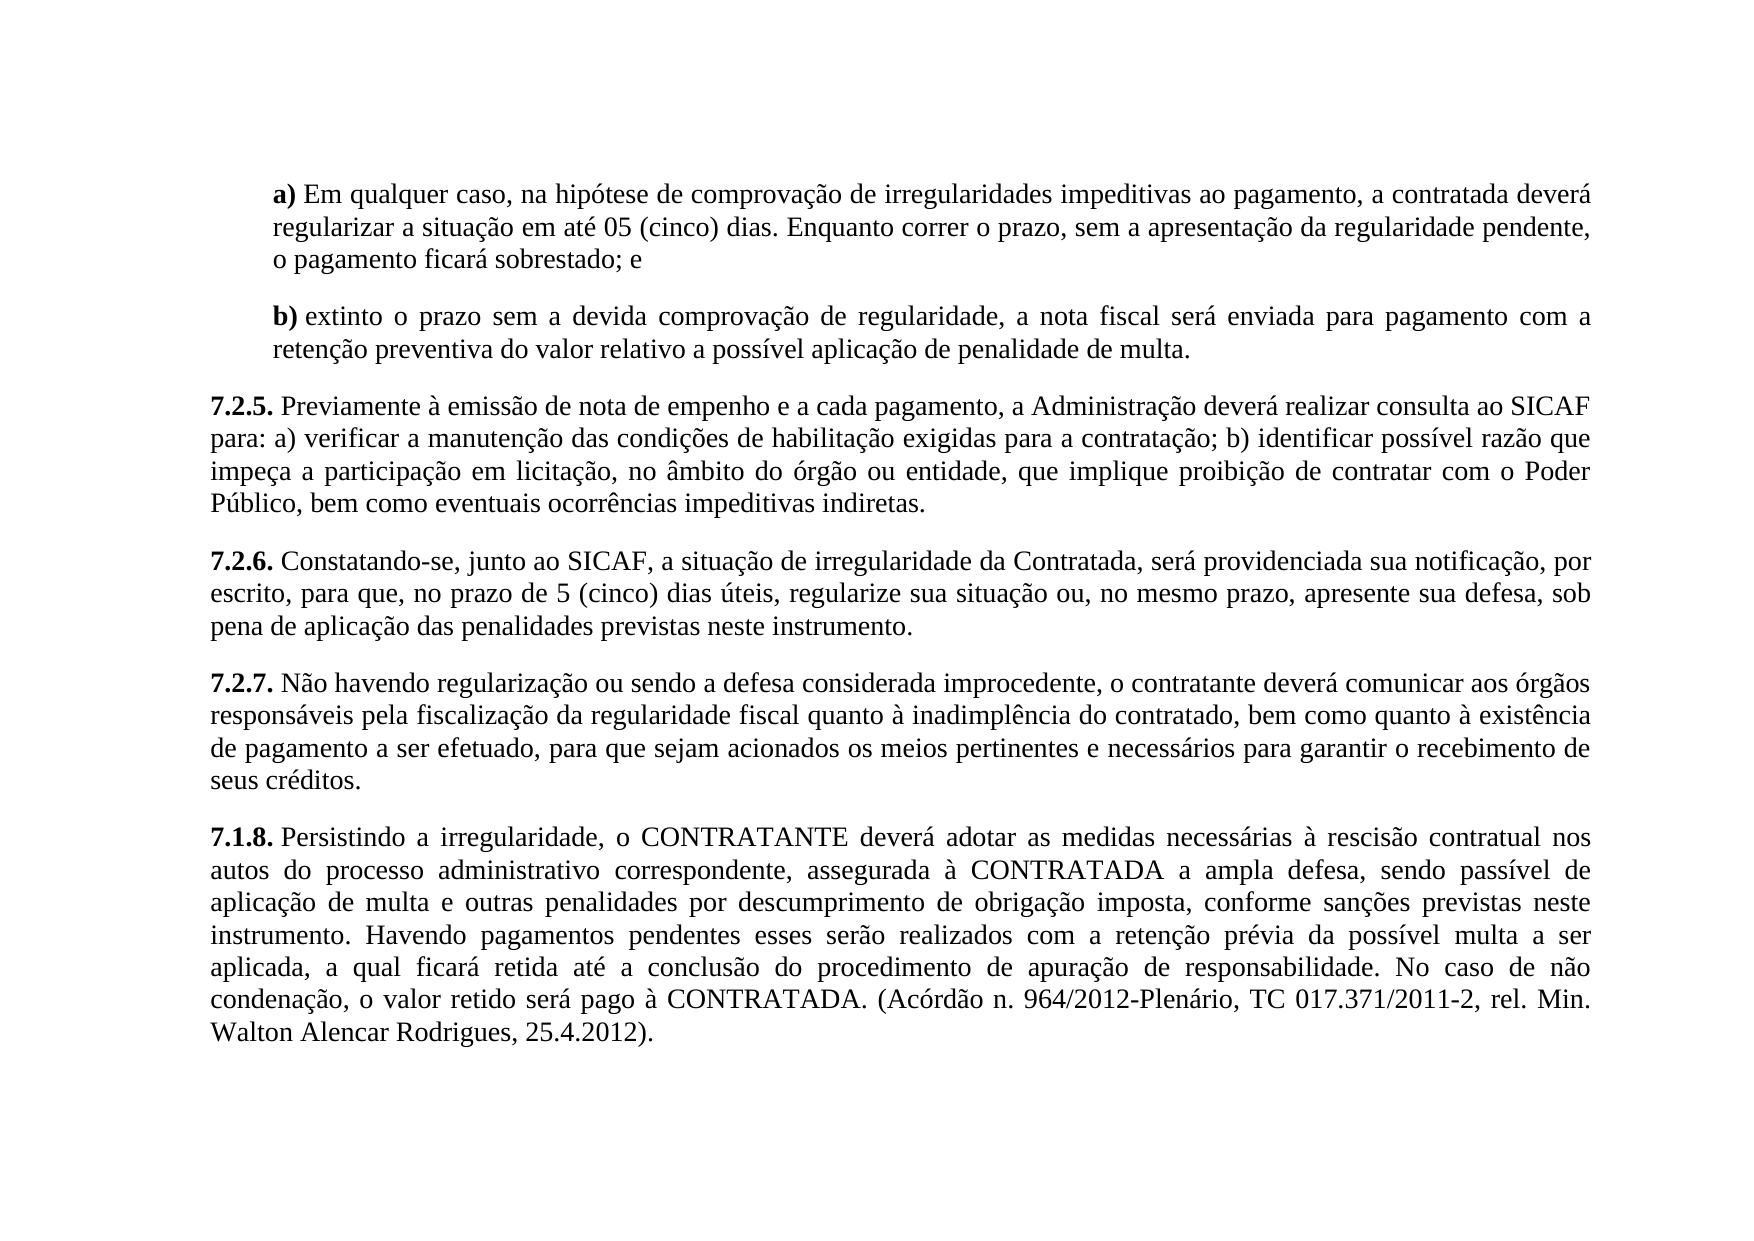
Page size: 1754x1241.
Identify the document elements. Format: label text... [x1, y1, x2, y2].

text 7.2.5. Previamente à emissão de nota de empenho e a cada pagamento, a Administração deverá realizar consulta ao SICAF para: a) verificar a manutenção das condições de habilitação exigidas para a contratação; b) identificar possível razão que impeça a participação em licitação, no âmbito do órgão ou entidade, que implique proibição de contratar com o Poder Público, bem como eventuais ocorrências impeditivas indiretas. [210, 389, 1594, 519]
text a) Em qualquer caso, na hipótese de comprovação de irregularidades impeditivas ao pagamento, a contratada deverá regularizar a situação em até 05 (cinco) dias. Enquanto correr o prazo, sem a apresentação da regularidade pendente, o pagamento ficará sobrestado; e [273, 177, 1594, 274]
text 7.1.8. Persistindo a irregularidade, o CONTRATANTE deverá adotar as medidas necessárias à rescisão contratual nos autos do processo administrativo correspondente, assegurada à CONTRATADA a ampla defesa, sendo passível de aplicação de multa e outras penalidades por descumprimento de obrigação imposta, conforme sanções previstas neste instrumento. Havendo pagamentos pendentes esses serão realizados com a retenção prévia da possível multa a ser aplicada, a qual ficará retida até a conclusão do procedimento de apuração de responsabilidade. No caso de não condenação, o valor retido será pago à CONTRATADA. (Acórdão n. 964/2012-Plenário, TC 017.371/2011-2, rel. Min. Walton Alencar Rodrigues, 25.4.2012). [210, 821, 1594, 1047]
text 7.2.6. Constatando-se, junto ao SICAF, a situação de irregularidade da Contratada, será providenciada sua notificação, por escrito, para que, no prazo de 5 (cinco) dias úteis, regularize sua situação ou, no mesmo prazo, apresente sua defesa, sob pena de aplicação das penalidades previstas neste instrumento. [210, 544, 1594, 641]
text b) extinto o prazo sem a devida comprovação de regularidade, a nota fiscal será enviada para pagamento com a retenção preventiva do valor relativo a possível aplicação de penalidade de multa. [273, 299, 1594, 364]
text 7.2.7. Não havendo regularização ou sendo a defesa considerada improcedente, o contratante deverá comunicar aos órgãos responsáveis pela fiscalização da regularidade fiscal quanto à inadimplência do contratado, bem como quanto à existência de pagamento a ser efetuado, para que sejam acionados os meios pertinentes e necessários para garantir o recebimento de seus créditos. [210, 666, 1594, 796]
